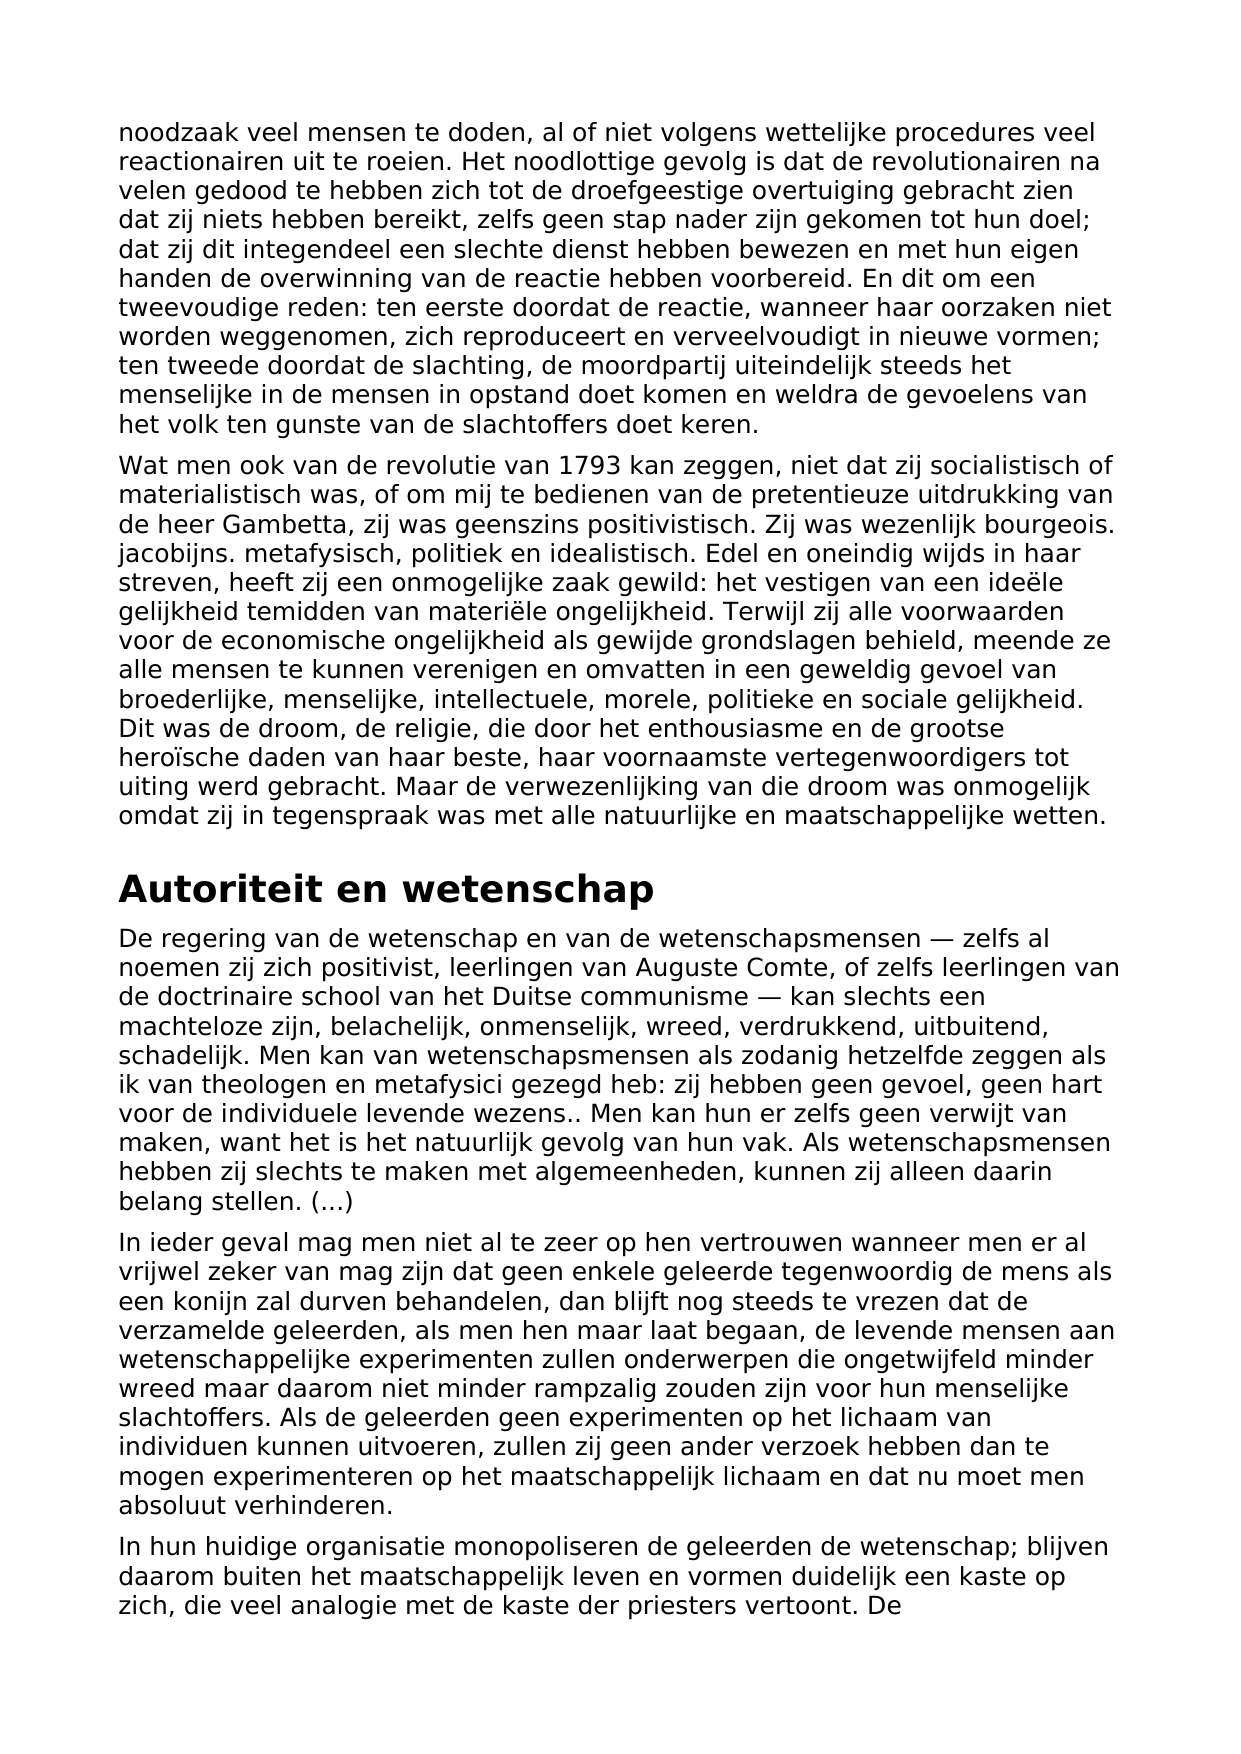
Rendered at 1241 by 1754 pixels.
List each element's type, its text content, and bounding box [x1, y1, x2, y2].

subtitle Autoriteit en wetenschap [118, 868, 1122, 912]
text noodzaak veel mensen te doden, al of niet volgens wettelijke procedures veel reactionairen uit te roeien. Het noodlottige gevolg is dat de revolutionairen na velen gedood te hebben zich tot de droefgeestige overtuiging gebracht zien dat zij niets hebben bereikt, zelfs geen stap nader zijn gekomen tot hun doel; dat zij dit integendeel een slechte dienst hebben bewezen en met hun eigen handen de overwinning van de reactie hebben voorbereid. En dit om een tweevoudige reden: ten eerste doordat de reactie, wanneer haar oorzaken niet worden weggenomen, zich reproduceert en verveelvoudigt in nieuwe vormen; ten tweede doordat de slachting, de moordpartij uiteindelijk steeds het menselijke in de mensen in opstand doet komen en weldra de gevoelens van het volk ten gunste van de slachtoffers doet keren. [118, 118, 1122, 439]
text In ieder geval mag men niet al te zeer op hen vertrouwen wanneer men er al vrijwel zeker van mag zijn dat geen enkele geleerde tegenwoordig de mens als een konijn zal durven behandelen, dan blijft nog steeds te vrezen dat de verzamelde geleerden, als men hen maar laat begaan, de levende mensen aan wetenschappelijke experimenten zullen onderwerpen die ongetwijfeld minder wreed maar daarom niet minder rampzalig zouden zijn voor hun menselijke slachtoffers. Als de geleerden geen experimenten op het lichaam van individuen kunnen uitvoeren, zullen zij geen ander verzoek hebben dan te mogen experimenteren op het maatschappelijk lichaam en dat nu moet men absoluut verhinderen. [118, 1228, 1122, 1520]
text De regering van de wetenschap en van de wetenschapsmensen — zelfs al noemen zij zich positivist, leerlingen van Auguste Comte, of zelfs leerlingen van de doctrinaire school van het Duitse communisme — kan slechts een machteloze zijn, belachelijk, onmenselijk, wreed, verdrukkend, uitbuitend, schadelijk. Men kan van wetenschapsmensen als zodanig hetzelfde zeggen als ik van theologen en metafysici gezegd heb: zij hebben geen gevoel, geen hart voor de individuele levende wezens.. Men kan hun er zelfs geen verwijt van maken, want het is het natuurlijk gevolg van hun vak. Als wetenschapsmensen hebben zij slechts te maken met algemeenheden, kunnen zij alleen daarin belang stellen. (...) [118, 924, 1122, 1216]
text Wat men ook van de revolutie van 1793 kan zeggen, niet dat zij socialistisch of materialistisch was, of om mij te bedienen van de pretentieuze uitdrukking van de heer Gambetta, zij was geenszins positivistisch. Zij was wezenlijk bourgeois. jacobijns. metafysisch, politiek en idealistisch. Edel en oneindig wijds in haar streven, heeft zij een onmogelijke zaak gewild: het vestigen van een ideële gelijkheid temidden van materiële ongelijkheid. Terwijl zij alle voorwaarden voor de economische ongelijkheid als gewijde grondslagen behield, meende ze alle mensen te kunnen verenigen en omvatten in een geweldig gevoel van broederlijke, menselijke, intellectuele, morele, politieke en sociale gelijkheid. Dit was de droom, de religie, die door het enthousiasme en de grootse heroïsche daden van haar beste, haar voornaamste vertegenwoordigers tot uiting werd gebracht. Maar de verwezenlijking van die droom was onmogelijk omdat zij in tegenspraak was met alle natuurlijke en maatschappelijke wetten. [118, 451, 1122, 831]
text In hun huidige organisatie monopoliseren de geleerden de wetenschap; blijven daarom buiten het maatschappelijk leven en vormen duidelijk een kaste op zich, die veel analogie met de kaste der priesters vertoont. De [118, 1533, 1122, 1620]
